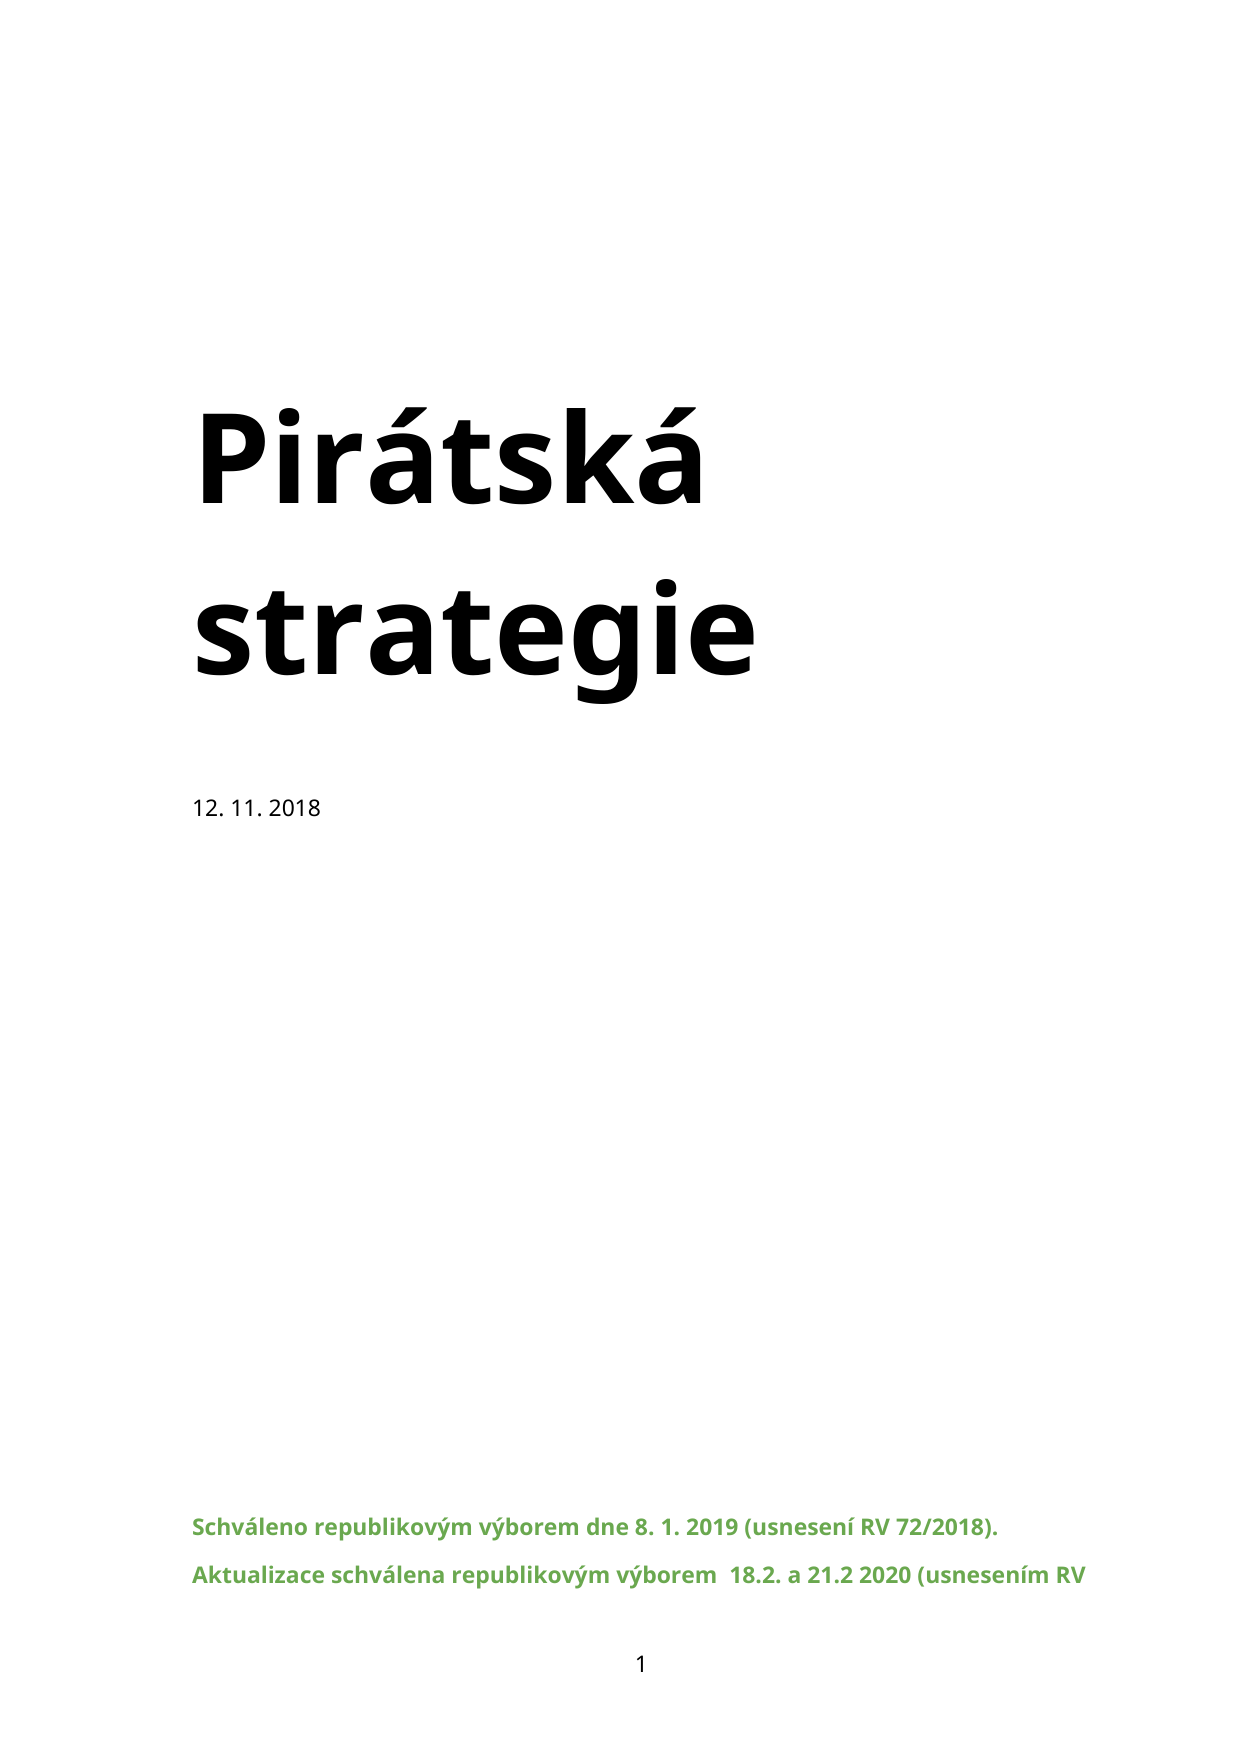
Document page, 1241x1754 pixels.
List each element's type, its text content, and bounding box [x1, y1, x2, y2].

text Aktualizace schválena republikovým výborem 18.2. a 21.2 2020 (usnesením RV [192, 1559, 1090, 1590]
subtitle Pirátská strategie [192, 200, 1090, 711]
text 12. 11. 2018 Schváleno republikovým výborem dne 8. 1. 2019 (usnesení RV 72/2018). [192, 792, 1090, 1542]
